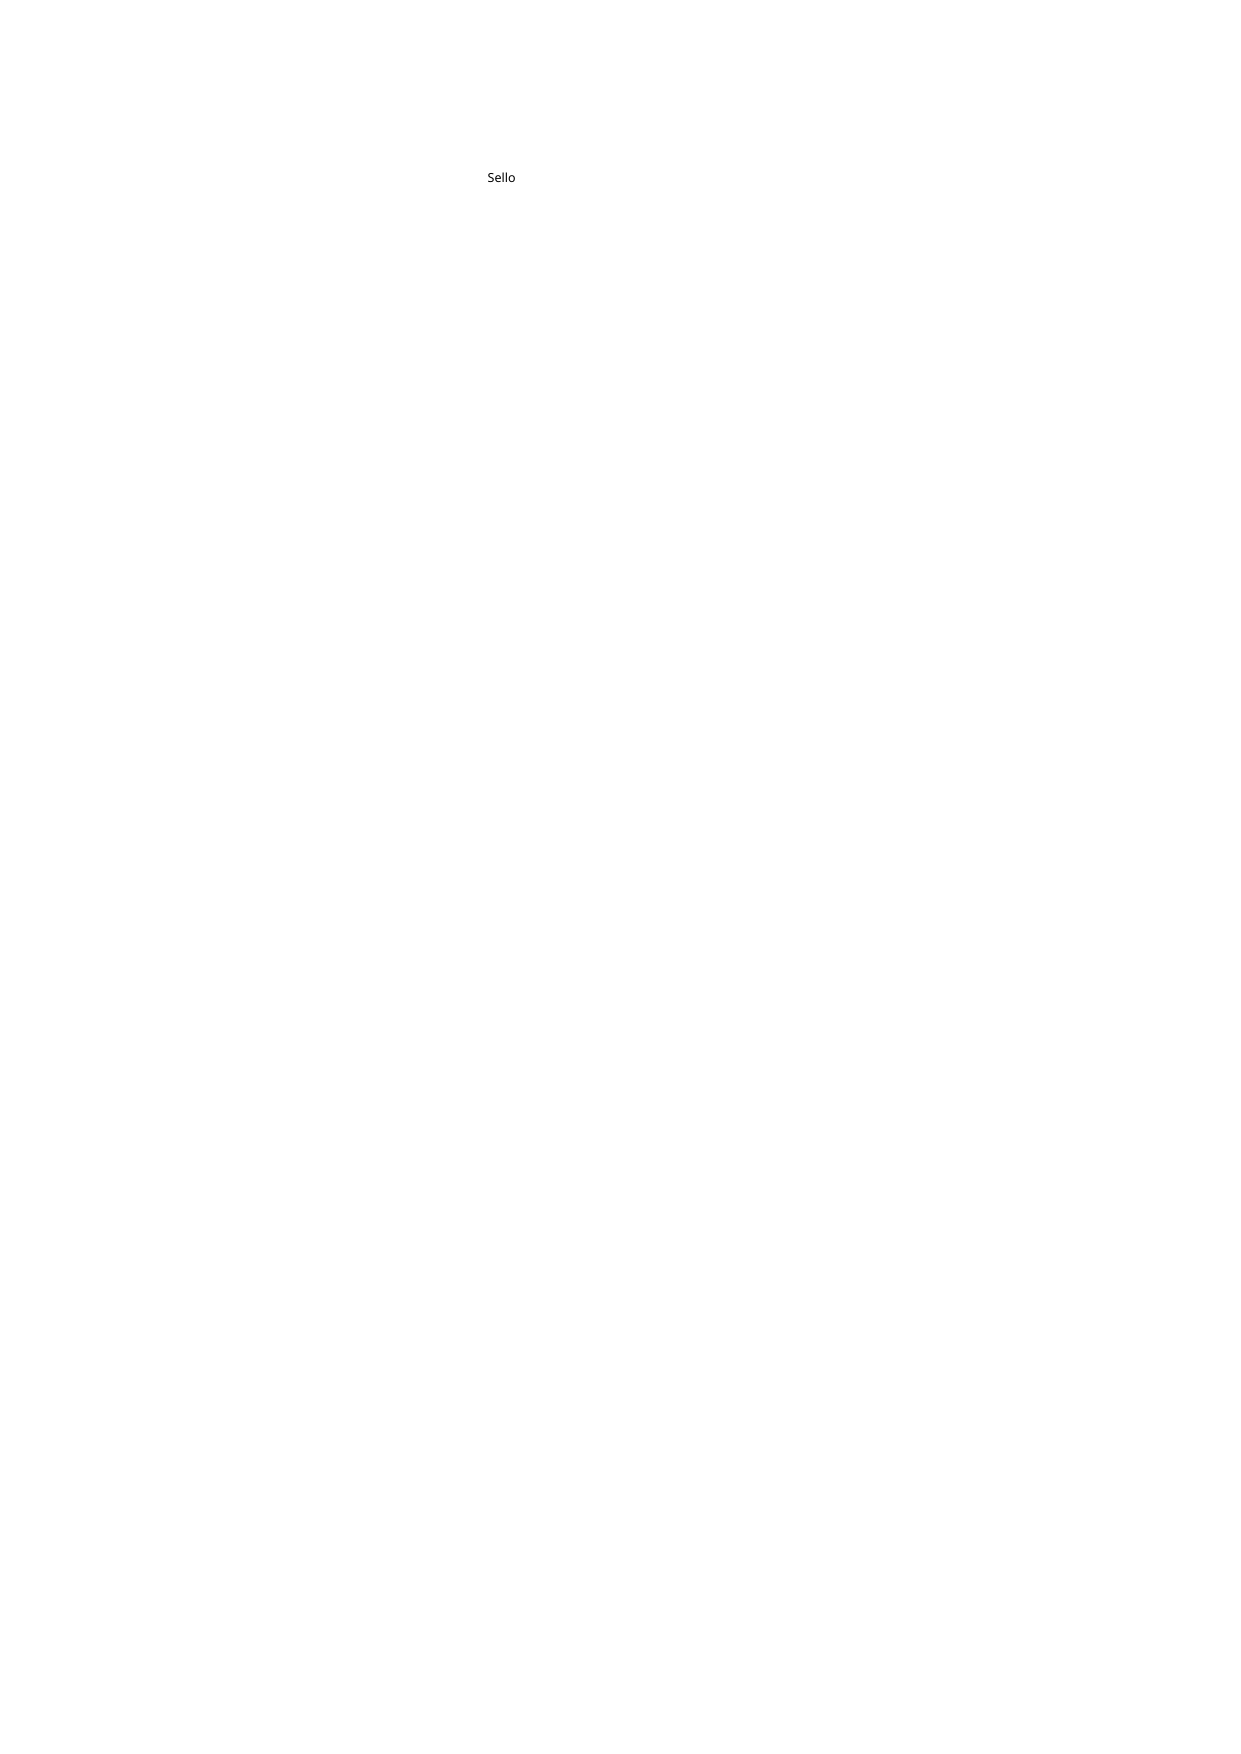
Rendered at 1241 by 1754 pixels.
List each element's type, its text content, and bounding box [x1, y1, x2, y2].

text Sello [118, 169, 1122, 186]
